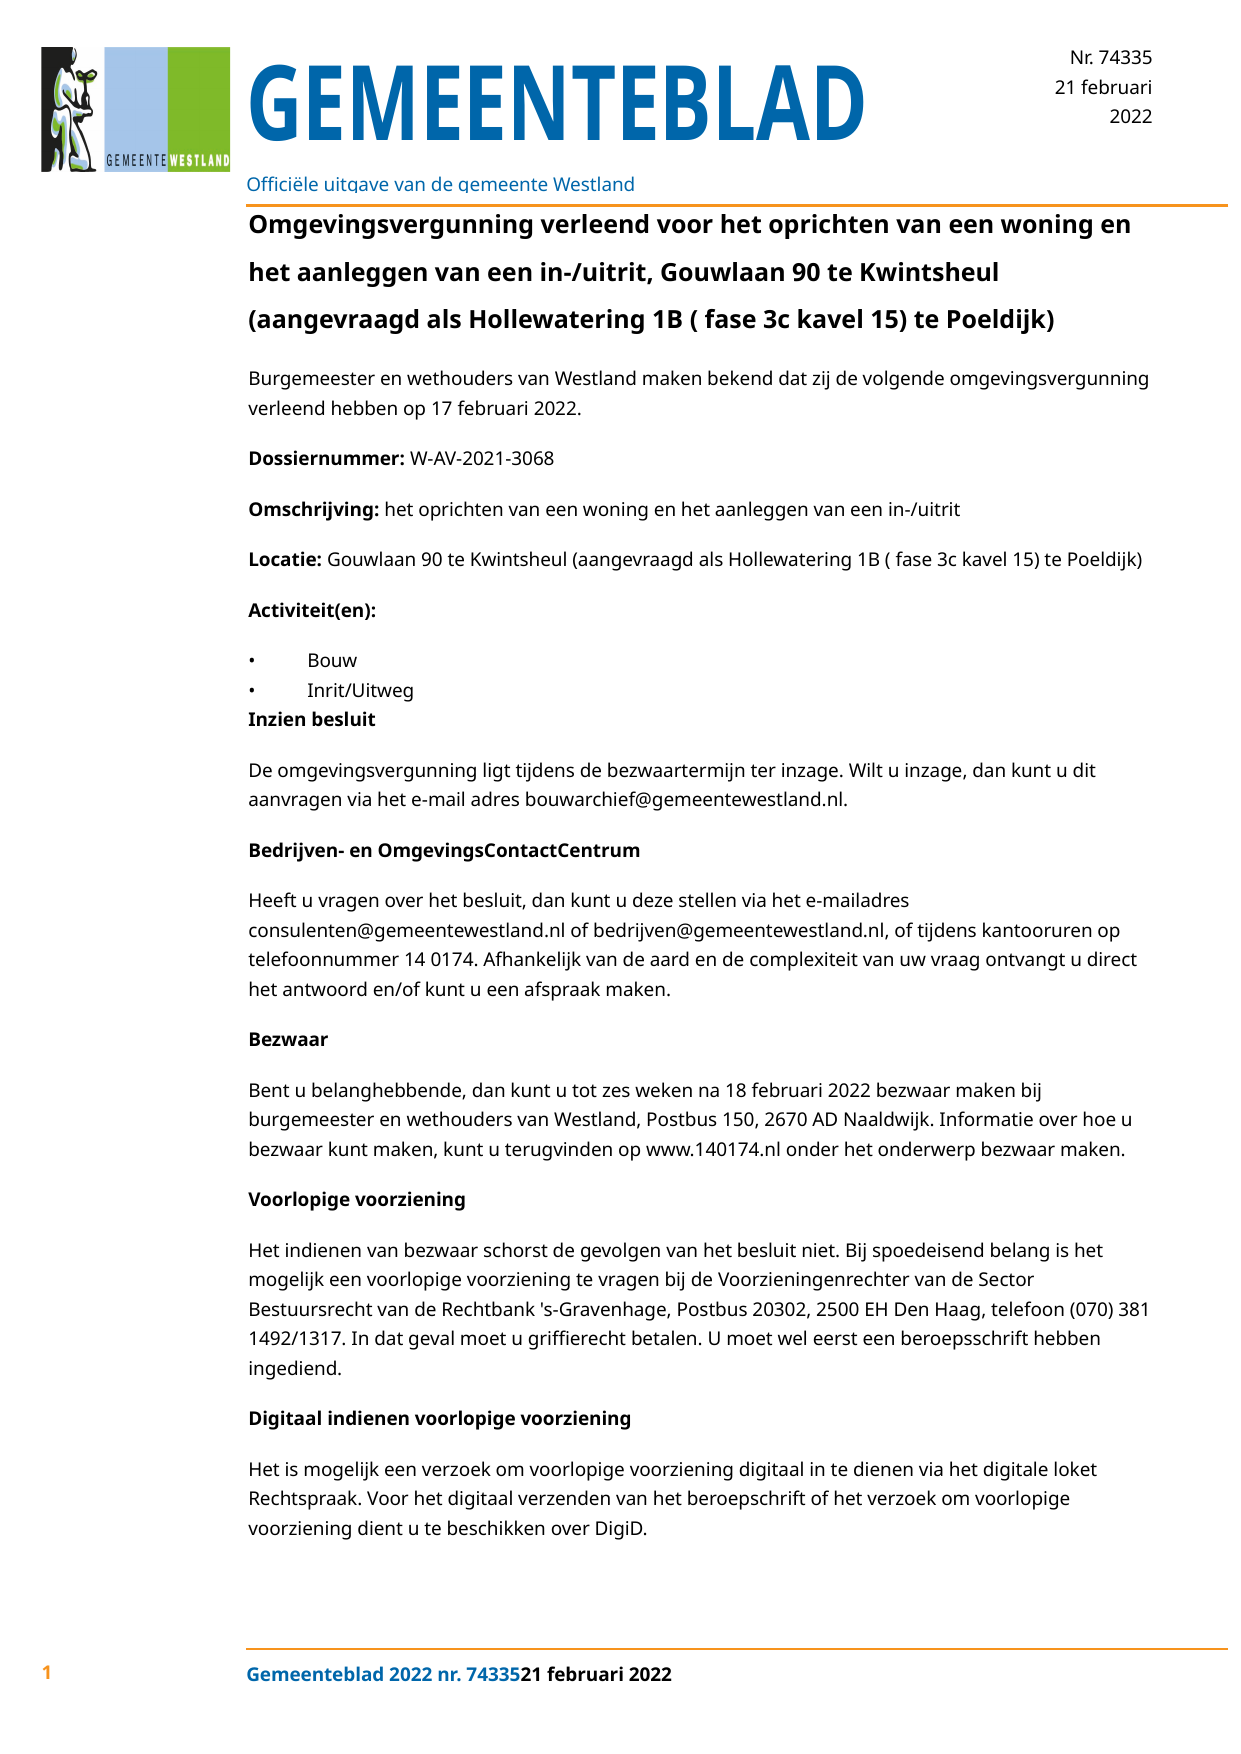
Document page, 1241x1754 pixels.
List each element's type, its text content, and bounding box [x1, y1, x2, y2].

list Inrit/Uitweg [248, 677, 1152, 702]
list Bouw [248, 647, 1152, 673]
picture [41, 47, 231, 172]
text Bent u belanghebbende, dan kunt u tot zes weken na 18 februari 2022 bezwaar maken bij burgemeester en wethouders van Westland, Postbus 150, 2670 AD Naaldwijk. Informatie over hoe u bezwaar kunt maken, kunt u terugvinden op www.140174.nl onder het onderwerp bezwaar maken. [248, 1077, 1152, 1162]
text Het indienen van bezwaar schorst de gevolgen van het besluit niet. Bij spoedeisend belang is het mogelijk een voorlopige voorziening te vragen bij de Voorzieningenrechter van de Sector Bestuursrecht van de Rechtbank 's-Gravenhage, Postbus 20302, 2500 EH Den Haag, telefoon (070) 381 1492/1317. In dat geval moet u griffierecht betalen. U moet wel eerst een beroepsschrift hebben ingediend. [248, 1237, 1152, 1381]
text De omgevingsvergunning ligt tijdens de bezwaartermijn ter inzage. Wilt u inzage, dan kunt u dit aanvragen via het e-mail adres bouwarchief@gemeentewestland.nl. [248, 757, 1152, 812]
text Omschrijving: het oprichten van een woning en het aanleggen van een in-/uitrit [248, 496, 1152, 522]
text Het is mogelijk een verzoek om voorlopige voorziening digitaal in te dienen via het digitale loket Rechtspraak. Voor het digitaal verzenden van het beroepschrift of het verzoek om voorlopige voorziening dient u te beschikken over DigiD. [248, 1456, 1152, 1541]
text Inzien besluit [248, 706, 1152, 732]
text Bedrijven- en OmgevingsContactCentrum [248, 837, 1152, 862]
text Bezwaar [248, 1026, 1152, 1052]
text Heeft u vragen over het besluit, dan kunt u deze stellen via het e-mailadres consulenten@gemeentewestland.nl of bedrijven@gemeentewestland.nl, of tijdens kantooruren op telefoonnummer 14 0174. Afhankelijk van de aard en de complexiteit van uw vraag ontvangt u direct het antwoord en/of kunt u een afspraak maken. [248, 887, 1152, 1002]
text Omgevingsvergunning verleend voor het oprichten van een woning en het aanleggen van een in-/uitrit, Gouwlaan 90 te Kwintsheul (aangevraagd als Hollewatering 1B ( fase 3c kavel 15) te Poeldijk) [248, 207, 1152, 336]
text Activiteit(en): [248, 597, 1152, 622]
text Burgemeester en wethouders van Westland maken bekend dat zij de volgende omgevingsvergunning verleend hebben op 17 februari 2022. [248, 366, 1152, 421]
text Locatie: Gouwlaan 90 te Kwintsheul (aangevraagd als Hollewatering 1B ( fase 3c kavel 15) te Poeldijk) [248, 546, 1152, 572]
text Dossiernummer: W-AV-2021-3068 [248, 446, 1152, 471]
text Digitaal indienen voorlopige voorziening [248, 1406, 1152, 1431]
text Voorlopige voorziening [248, 1186, 1152, 1212]
